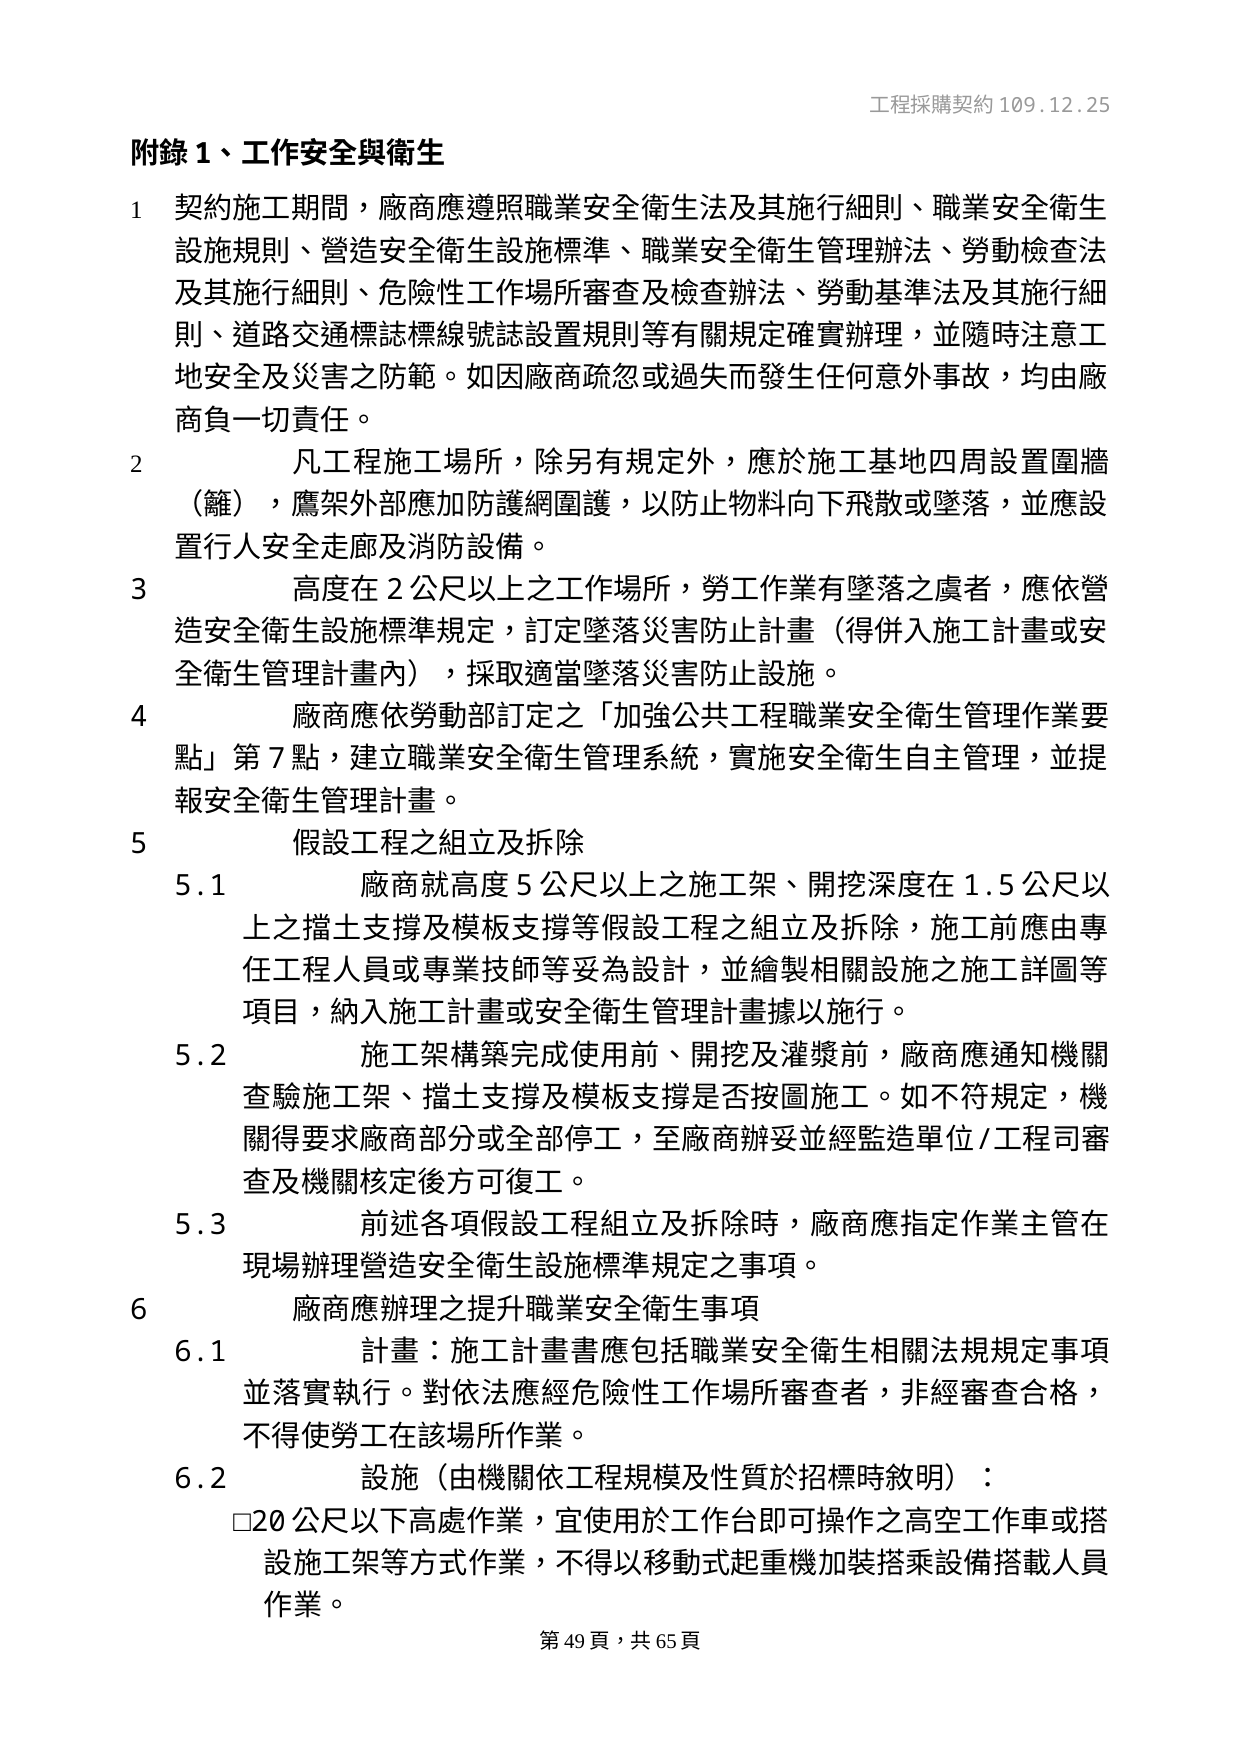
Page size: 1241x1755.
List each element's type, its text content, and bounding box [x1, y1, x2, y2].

list 假設工程之組立及拆除 [130, 819, 1110, 862]
list 廠商應辦理之提升職業安全衛生事項 [130, 1285, 1110, 1328]
list 廠商就高度5公尺以上之施工架、開挖深度在1.5公尺以上之擋土支撐及模板支撐等假設工程之組立及拆除，施工前應由專任工程人員或專業技師等妥為設計，並繪製相關設施之施工詳圖等項目，納入施工計畫或安全衛生管理計畫據以施行。 [174, 862, 1110, 1031]
text 附錄1、工作安全與衛生 [130, 130, 1110, 172]
list 前述各項假設工程組立及拆除時，廠商應指定作業主管在現場辦理營造安全衛生設施標準規定之事項。 [174, 1201, 1110, 1285]
list 設施（由機關依工程規模及性質於招標時敘明）： [174, 1455, 1110, 1497]
list 凡工程施工場所，除另有規定外，應於施工基地四周設置圍牆（籬），鷹架外部應加防護網圍護，以防止物料向下飛散或墜落，並應設置行人安全走廊及消防設備。 [130, 438, 1110, 566]
text □20公尺以下高處作業，宜使用於工作台即可操作之高空工作車或搭設施工架等方式作業，不得以移動式起重機加裝搭乘設備搭載人員作業。 [233, 1497, 1110, 1624]
list 計畫：施工計畫書應包括職業安全衛生相關法規規定事項，並落實執行。對依法應經危險性工作場所審查者，非經審查合格，不得使勞工在該場所作業。 [174, 1328, 1110, 1455]
list 廠商應依勞動部訂定之「加強公共工程職業安全衛生管理作業要點」第7點，建立職業安全衛生管理系統，實施安全衛生自主管理，並提報安全衛生管理計畫。 [130, 692, 1110, 819]
list 契約施工期間，廠商應遵照職業安全衛生法及其施行細則、職業安全衛生設施規則、營造安全衛生設施標準、職業安全衛生管理辦法、勞動檢查法及其施行細則、危險性工作場所審查及檢查辦法、勞動基準法及其施行細則、道路交通標誌標線號誌設置規則等有關規定確實辦理，並隨時注意工地安全及災害之防範。如因廠商疏忽或過失而發生任何意外事故，均由廠商負一切責任。 [130, 185, 1110, 438]
list 高度在2公尺以上之工作場所，勞工作業有墜落之虞者，應依營造安全衛生設施標準規定，訂定墜落災害防止計畫（得併入施工計畫或安全衛生管理計畫內），採取適當墜落災害防止設施。 [130, 566, 1110, 692]
list 施工架構築完成使用前、開挖及灌漿前，廠商應通知機關查驗施工架、擋土支撐及模板支撐是否按圖施工。如不符規定，機關得要求廠商部分或全部停工，至廠商辦妥並經監造單位/工程司審查及機關核定後方可復工。 [174, 1031, 1110, 1201]
